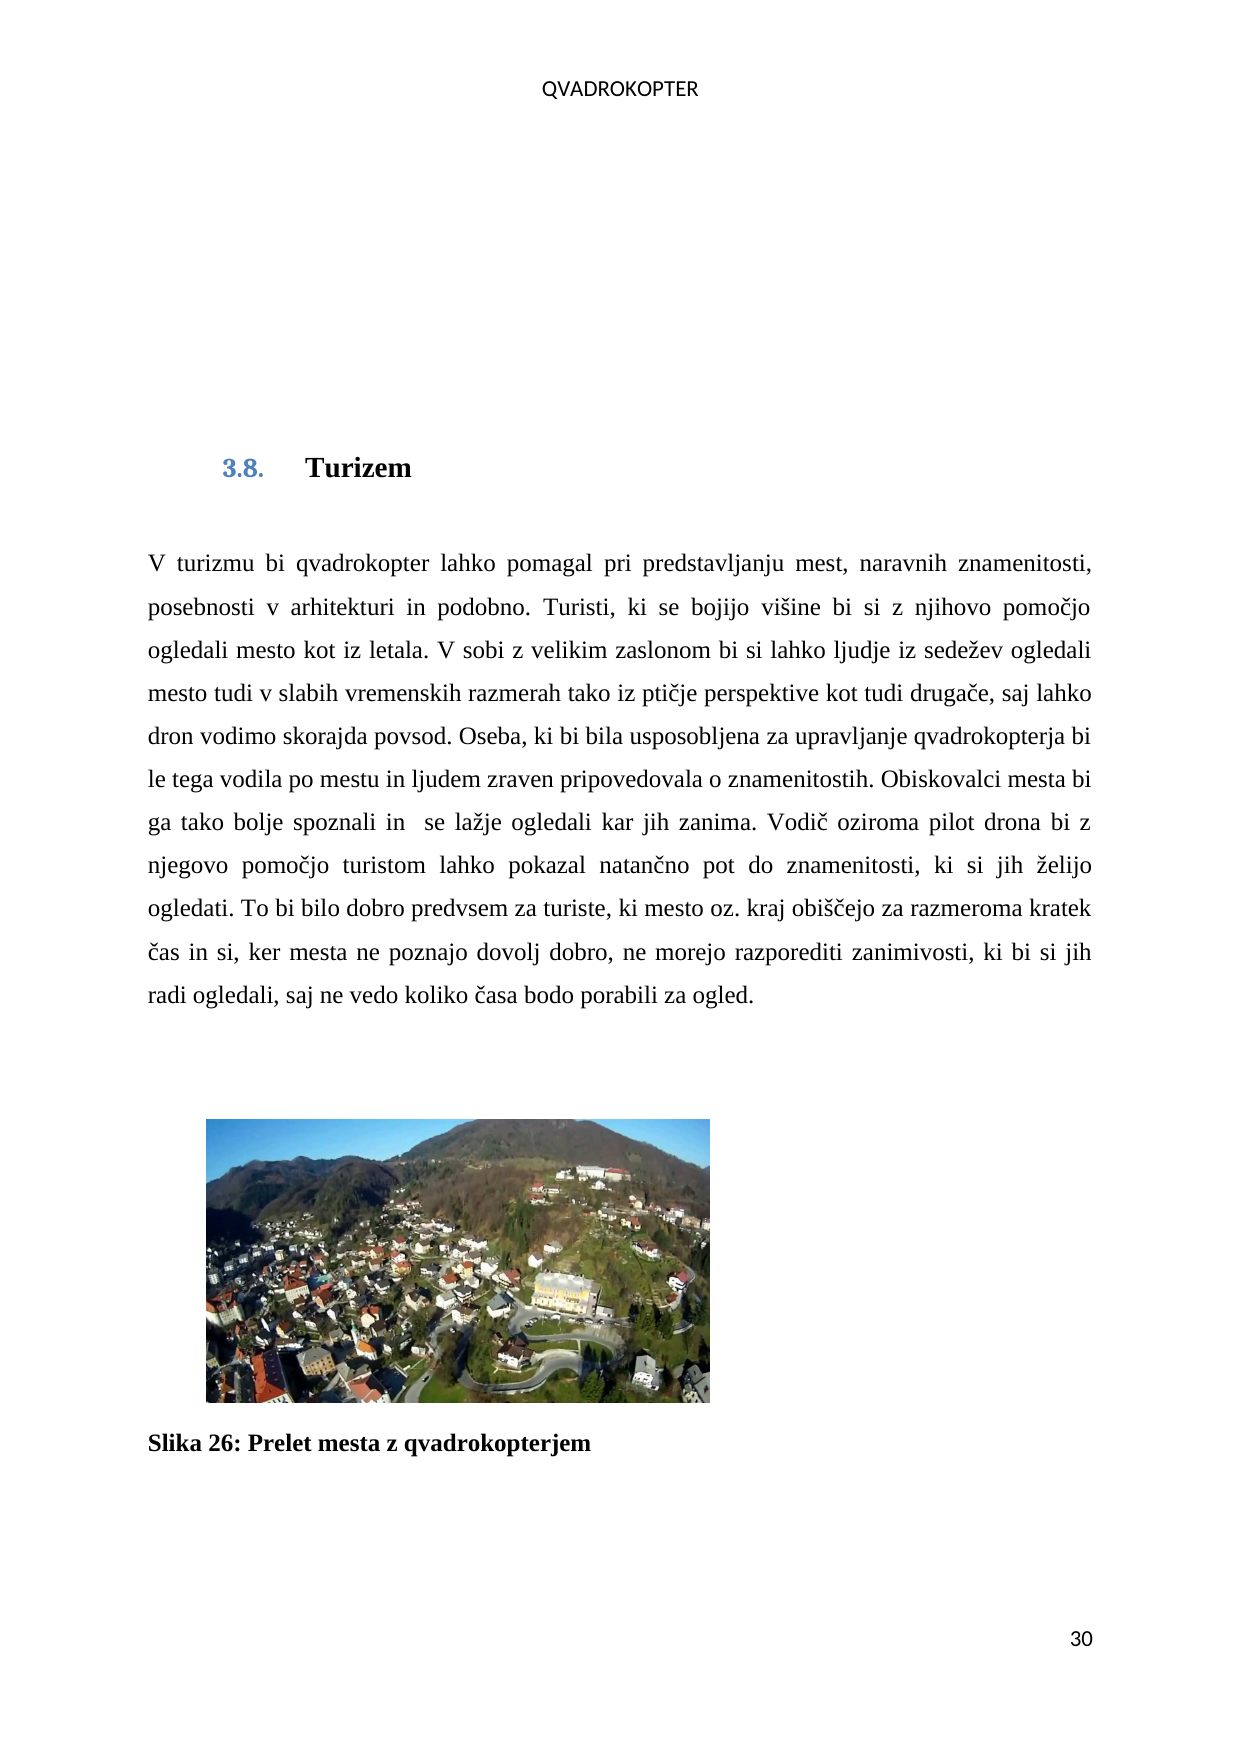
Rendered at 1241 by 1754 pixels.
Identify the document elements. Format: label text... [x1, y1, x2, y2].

text V turizmu bi qvadrokopter lahko pomagal pri predstavljanju mest, naravnih znamenitosti, posebnosti v arhitekturi in podobno. Turisti, ki se bojijo višine bi si z njihovo pomočjo ogledali mesto kot iz letala. V sobi z velikim zaslonom bi si lahko ljudje iz sedežev ogledali mesto tudi v slabih vremenskih razmerah tako iz ptičje perspektive kot tudi drugače, saj lahko dron vodimo skorajda povsod. Oseba, ki bi bila usposobljena za upravljanje qvadrokopterja bi le tega vodila po mestu in ljudem zraven pripovedovala o znamenitostih. Obiskovalci mesta bi ga tako bolje spoznali in se lažje ogledali kar jih zanima. Vodič oziroma pilot drona bi z njegovo pomočjo turistom lahko pokazal natančno pot do znamenitosti, ki si jih želijo ogledati. To bi bilo dobro predvsem za turiste, ki mesto oz. kraj obiščejo za razmeroma kratek čas in si, ker mesta ne poznajo dovolj dobro, ne morejo razporediti zanimivosti, ki bi si jih radi ogledali, saj ne vedo koliko časa bodo porabili za ogled. [148, 548, 1093, 1008]
subtitle Turizem [223, 450, 1093, 484]
text Slika 26: Prelet mesta z qvadrokopterjem [148, 1428, 1093, 1457]
picture [206, 1119, 710, 1403]
